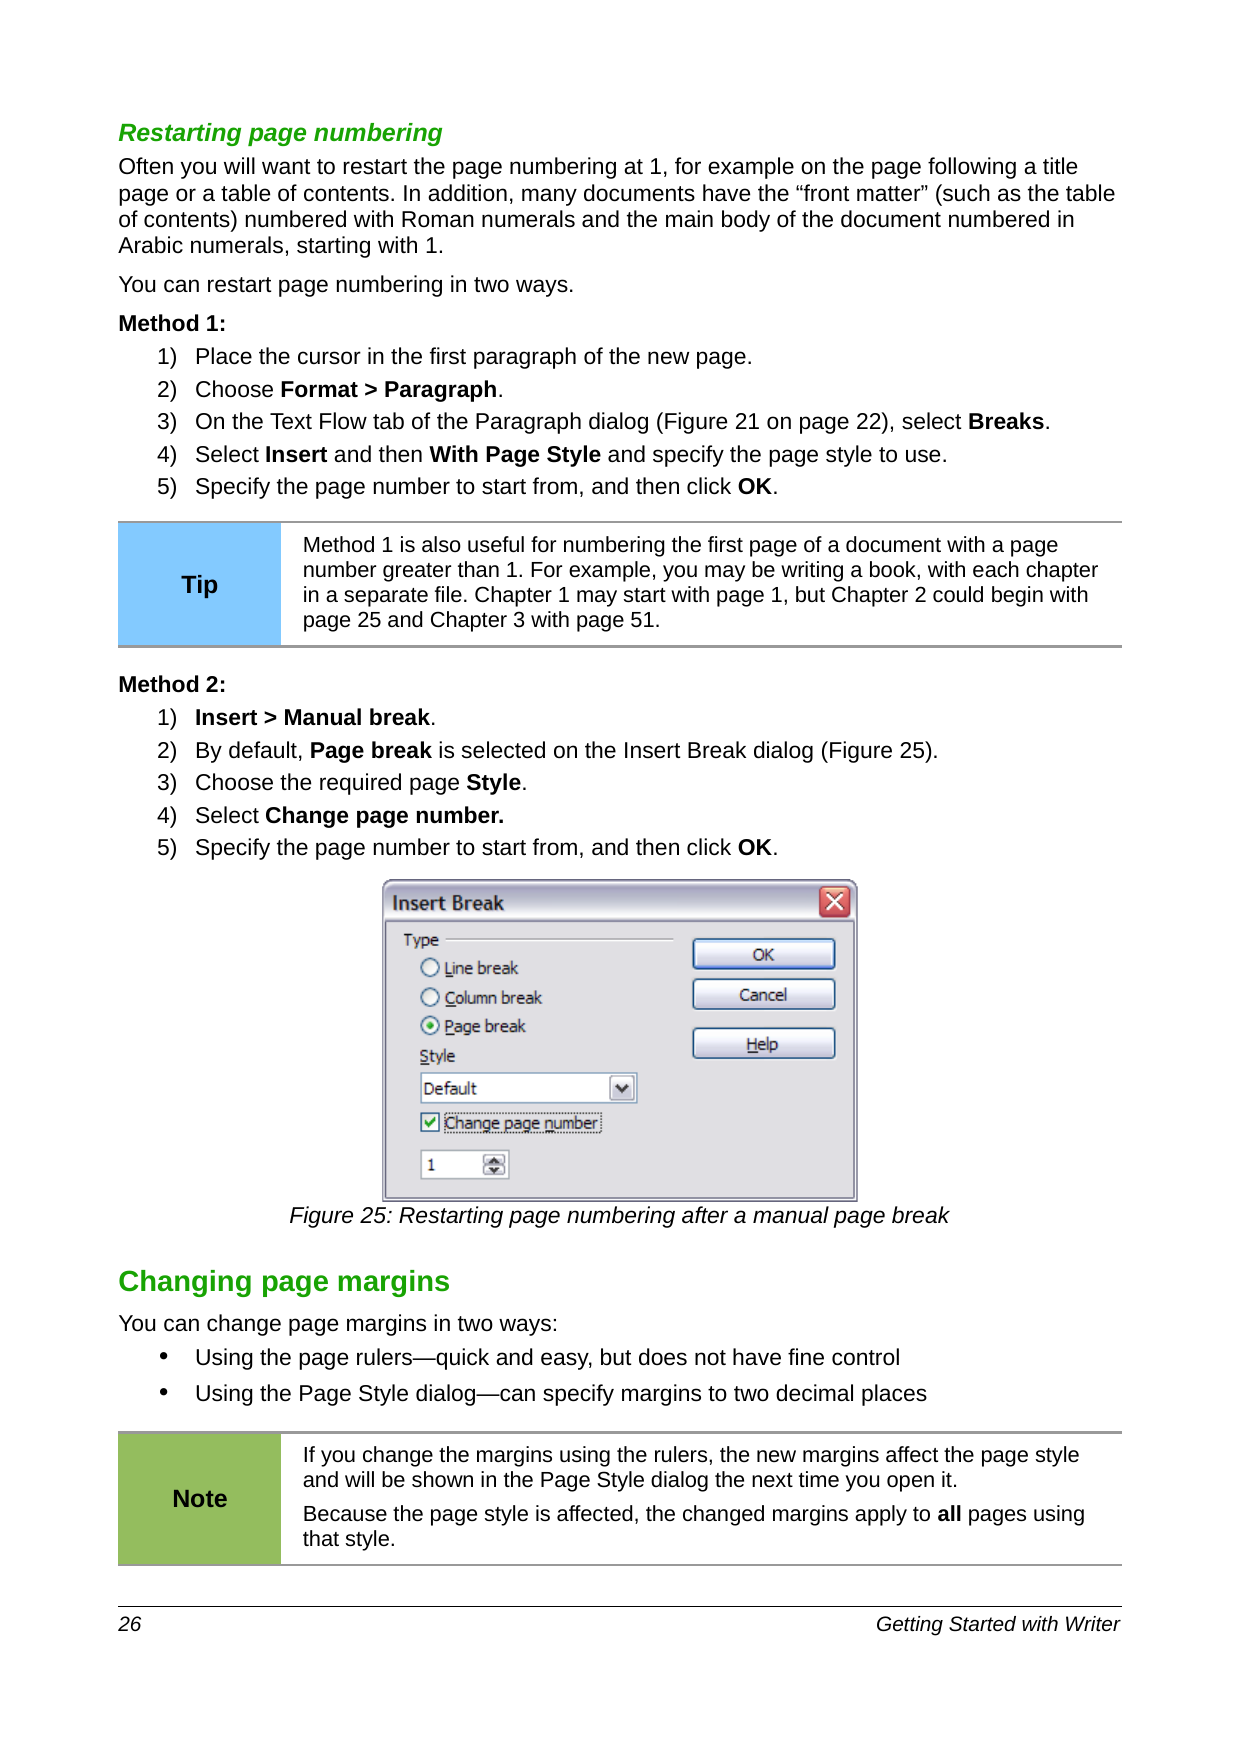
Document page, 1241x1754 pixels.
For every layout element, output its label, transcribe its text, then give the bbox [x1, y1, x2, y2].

text You can restart page numbering in two ways. [118, 271, 1122, 298]
list By default, Page break is selected on the Insert Break dialog (Figure 25). [177, 737, 1122, 763]
list Method 2: [118, 671, 1122, 697]
list Select Insert and then With Page Style and specify the page style to use. [177, 441, 1122, 467]
text Figure 25: Restarting page numbering after a manual page break [268, 1202, 972, 1228]
table_header If you change the margins using the rulers, the new margins affect the page style and will be shown in the Page Style dialog the next time you open it. Because the page style is affected, the changed margins apply to all pages using that style. [281, 1434, 1122, 1564]
picture [382, 879, 858, 1202]
list Insert > Manual break. [177, 704, 1122, 730]
list Place the cursor in the first paragraph of the new page. [177, 343, 1122, 369]
list Using the page rulers—quick and easy, but does not have fine control [156, 1343, 1122, 1372]
list Using the Page Style dialog—can specify margins to two decimal places [156, 1378, 1122, 1407]
table_header Tip [118, 523, 281, 645]
list Specify the page number to start from, and then click OK. [177, 473, 1122, 500]
subtitle Restarting page numbering [118, 118, 1122, 147]
subtitle Changing page margins [118, 1264, 1122, 1297]
text Often you will want to restart the page numbering at 1, for example on the page following a title page or a table of contents. In addition, many documents have the “front matter” (such as the table of contents) numbered with Roman numerals and the main body of the document numbered in Arabic numerals, starting with 1. [118, 153, 1122, 259]
list Choose Format > Paragraph. [177, 376, 1122, 402]
list Method 1: [118, 310, 1122, 336]
list On the Text Flow tab of the Paragraph dialog (Figure 21 on page 22), select Breaks. [177, 408, 1122, 434]
list Specify the page number to start from, and then click OK. [177, 834, 1122, 861]
list Select Change page number. [177, 802, 1122, 828]
list You can change page margins in two ways: [118, 1310, 1122, 1336]
table_header Note [118, 1434, 281, 1564]
list Choose the required page Style. [177, 769, 1122, 796]
table_header Method 1 is also useful for numbering the first page of a document with a page number greater than 1. For example, you may be writing a book, with each chapter in a separate file. Chapter 1 may start with page 1, but Chapter 2 could begin with page 25 and Chapter 3 with page 51. [281, 523, 1122, 645]
